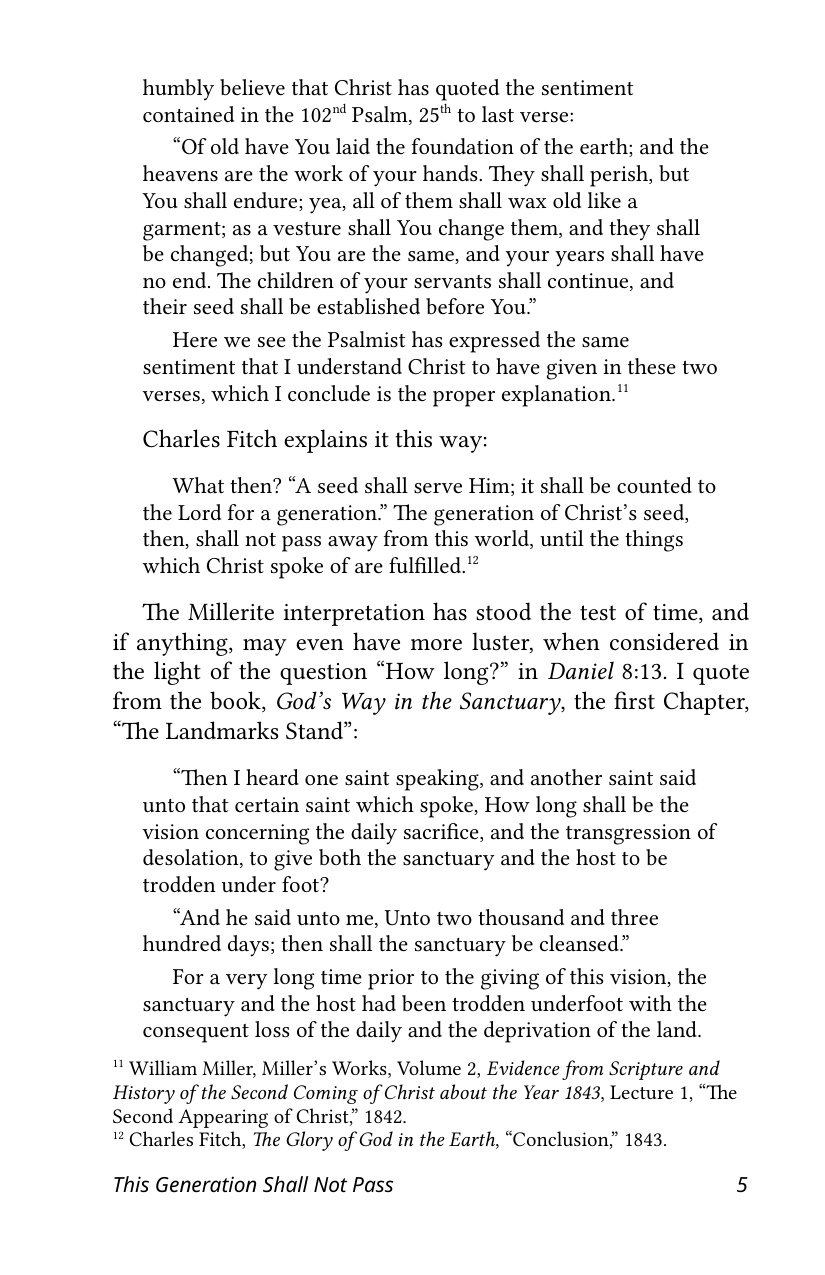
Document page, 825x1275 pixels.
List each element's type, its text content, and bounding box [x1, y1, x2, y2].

text The Millerite interpretation has stood the test of time, and if anything, may even have more luster, when considered in the light of the question “How long?” in Daniel 8:13. I quote from the book, God’s Way in the Sanctuary, the first Chapter, “The Landmarks Stand”: [112, 598, 750, 746]
text “Of old have You laid the foundation of the earth; and the heavens are the work of your hands. They shall perish, but You shall endure; yea, all of them shall wax old like a garment; as a vesture shall You change them, and they shall be changed; but You are the same, and your years shall have no end. The children of your servants shall continue, and their seed shall be established before You.” [142, 134, 720, 321]
text humbly believe that Christ has quoted the sentiment contained in the 102nd Psalm, 25th to last verse: [142, 75, 720, 128]
text “And he said unto me, Unto two thousand and three hundred days; then shall the sanctuary be cleansed.” [142, 904, 720, 957]
text Charles Fitch explains it this way: [112, 425, 750, 454]
text What then? “A seed shall serve Him; it shall be counted to the Lord for a generation.” The generation of Christ’s seed, then, shall not pass away from this world, until the things which Christ spoke of are fulfilled. [142, 473, 720, 579]
text William Miller, Miller’s Works, Volume 2, Evidence from Scripture and History of the Second Coming of Christ about the Year 1843, Lecture 1, “The Second Appearing of Christ,” 1842. [112, 1057, 750, 1128]
text Here we see the Psalmist has expressed the same sentiment that I understand Christ to have given in these two verses, which I conclude is the proper explanation. [142, 327, 720, 407]
text Charles Fitch, The Glory of God in the Earth, “Conclusion,” 1843. [112, 1128, 750, 1152]
text For a very long time prior to the giving of this vision, the sanctuary and the host had been trodden underfoot with the consequent loss of the daily and the deprivation of the land. [142, 964, 720, 1043]
text “Then I heard one saint speaking, and another saint said unto that certain saint which spoke, How long shall be the vision concerning the daily sacrifice, and the transgression of desolation, to give both the sanctuary and the host to be trodden under foot? [142, 765, 720, 898]
